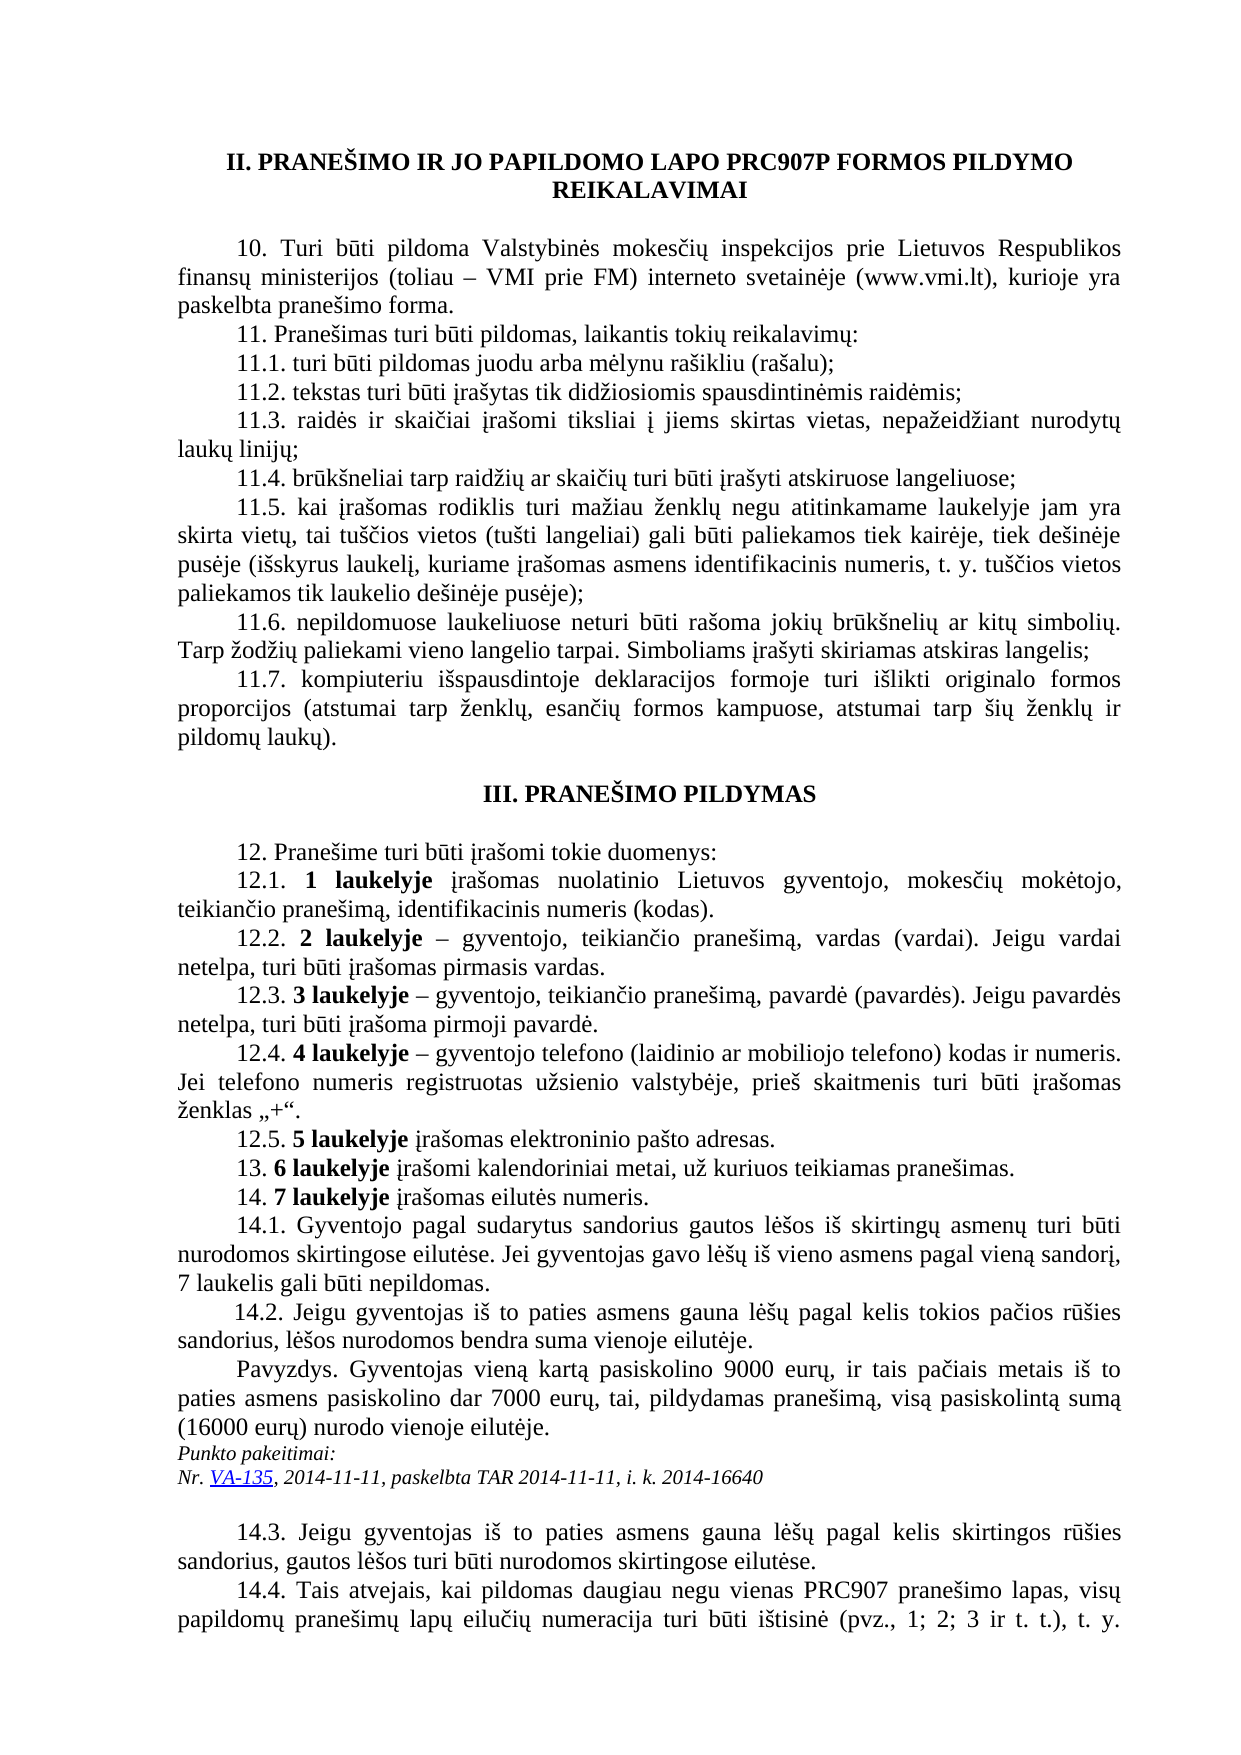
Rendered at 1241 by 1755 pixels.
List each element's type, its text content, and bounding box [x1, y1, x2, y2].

text 12. Pranešime turi būti įrašomi tokie duomenys: [177, 837, 1122, 866]
text III. PRANEŠIMO PILDYMAS [177, 779, 1122, 808]
text 11. Pranešimas turi būti pildomas, laikantis tokių reikalavimų: [177, 319, 1122, 348]
text Nr. VA-135, 2014-11-11, paskelbta TAR 2014-11-11, i. k. 2014-16640 [177, 1465, 1122, 1489]
text 11.2. tekstas turi būti įrašytas tik didžiosiomis spausdintinėmis raidėmis; [177, 377, 1122, 406]
text Punkto pakeitimai: [177, 1441, 1122, 1465]
text 10. Turi būti pildoma Valstybinės mokesčių inspekcijos prie Lietuvos Respublikos finansų ministerijos (toliau – VMI prie FM) interneto svetainėje (www.vmi.lt), kurioje yra paskelbta pranešimo forma. [177, 233, 1122, 319]
text II. PRANEŠIMO IR JO PAPILDOMO LAPO PRC907P FORMOS PILDYMO REIKALAVIMAI [177, 147, 1122, 204]
text 14.1. Gyventojo pagal sudarytus sandorius gautos lėšos iš skirtingų asmenų turi būti nurodomos skirtingose eilutėse. Jei gyventojas gavo lėšų iš vieno asmens pagal vieną sandorį, 7 laukelis gali būti nepildomas. [177, 1211, 1122, 1297]
text 12.5. 5 laukelyje įrašomas elektroninio pašto adresas. [177, 1124, 1122, 1153]
text 11.7. kompiuteriu išspausdintoje deklaracijos formoje turi išlikti originalo formos proporcijos (atstumai tarp ženklų, esančių formos kampuose, atstumai tarp šių ženklų ir pildomų laukų). [177, 664, 1122, 751]
text Pavyzdys. Gyventojas vieną kartą pasiskolino 9000 eurų, ir tais pačiais metais iš to paties asmens pasiskolino dar 7000 eurų, tai, pildydamas pranešimą, visą pasiskolintą sumą (16000 eurų) nurodo vienoje eilutėje. [177, 1354, 1122, 1441]
text 12.1. 1 laukelyje įrašomas nuolatinio Lietuvos gyventojo, mokesčių mokėtojo, teikiančio pranešimą, identifikacinis numeris (kodas). [177, 866, 1122, 923]
text 13. 6 laukelyje įrašomi kalendoriniai metai, už kuriuos teikiamas pranešimas. [177, 1153, 1122, 1182]
text 12.4. 4 laukelyje – gyventojo telefono (laidinio ar mobiliojo telefono) kodas ir numeris. Jei telefono numeris registruotas užsienio valstybėje, prieš skaitmenis turi būti įrašomas ženklas „+“. [177, 1038, 1122, 1124]
text 11.5. kai įrašomas rodiklis turi mažiau ženklų negu atitinkamame laukelyje jam yra skirta vietų, tai tuščios vietos (tušti langeliai) gali būti paliekamos tiek kairėje, tiek dešinėje pusėje (išskyrus laukelį, kuriame įrašomas asmens identifikacinis numeris, t. y. tuščios vietos paliekamos tik laukelio dešinėje pusėje); [177, 492, 1122, 607]
text 14. 7 laukelyje įrašomas eilutės numeris. [177, 1182, 1122, 1211]
text 11.6. nepildomuose laukeliuose neturi būti rašoma jokių brūkšnelių ar kitų simbolių. Tarp žodžių paliekami vieno langelio tarpai. Simboliams įrašyti skiriamas atskiras langelis; [177, 607, 1122, 664]
text 14.3. Jeigu gyventojas iš to paties asmens gauna lėšų pagal kelis skirtingos rūšies sandorius, gautos lėšos turi būti nurodomos skirtingose eilutėse. [177, 1517, 1122, 1575]
text 11.3. raidės ir skaičiai įrašomi tiksliai į jiems skirtas vietas, nepažeidžiant nurodytų laukų linijų; [177, 406, 1122, 463]
text 14.2. Jeigu gyventojas iš to paties asmens gauna lėšų pagal kelis tokios pačios rūšies sandorius, lėšos nurodomos bendra suma vienoje eilutėje. [177, 1297, 1122, 1354]
text 12.2. 2 laukelyje – gyventojo, teikiančio pranešimą, vardas (vardai). Jeigu vardai netelpa, turi būti įrašomas pirmasis vardas. [177, 923, 1122, 981]
text 14.4. Tais atvejais, kai pildomas daugiau negu vienas PRC907 pranešimo lapas, visų papildomų pranešimų lapų eilučių numeracija turi būti ištisinė (pvz., 1; 2; 3 ir t. t.), t. y. [177, 1575, 1122, 1632]
text 12.3. 3 laukelyje – gyventojo, teikiančio pranešimą, pavardė (pavardės). Jeigu pavardės netelpa, turi būti įrašoma pirmoji pavardė. [177, 981, 1122, 1038]
text 11.4. brūkšneliai tarp raidžių ar skaičių turi būti įrašyti atskiruose langeliuose; [177, 463, 1122, 492]
text 11.1. turi būti pildomas juodu arba mėlynu rašikliu (rašalu); [177, 348, 1122, 377]
